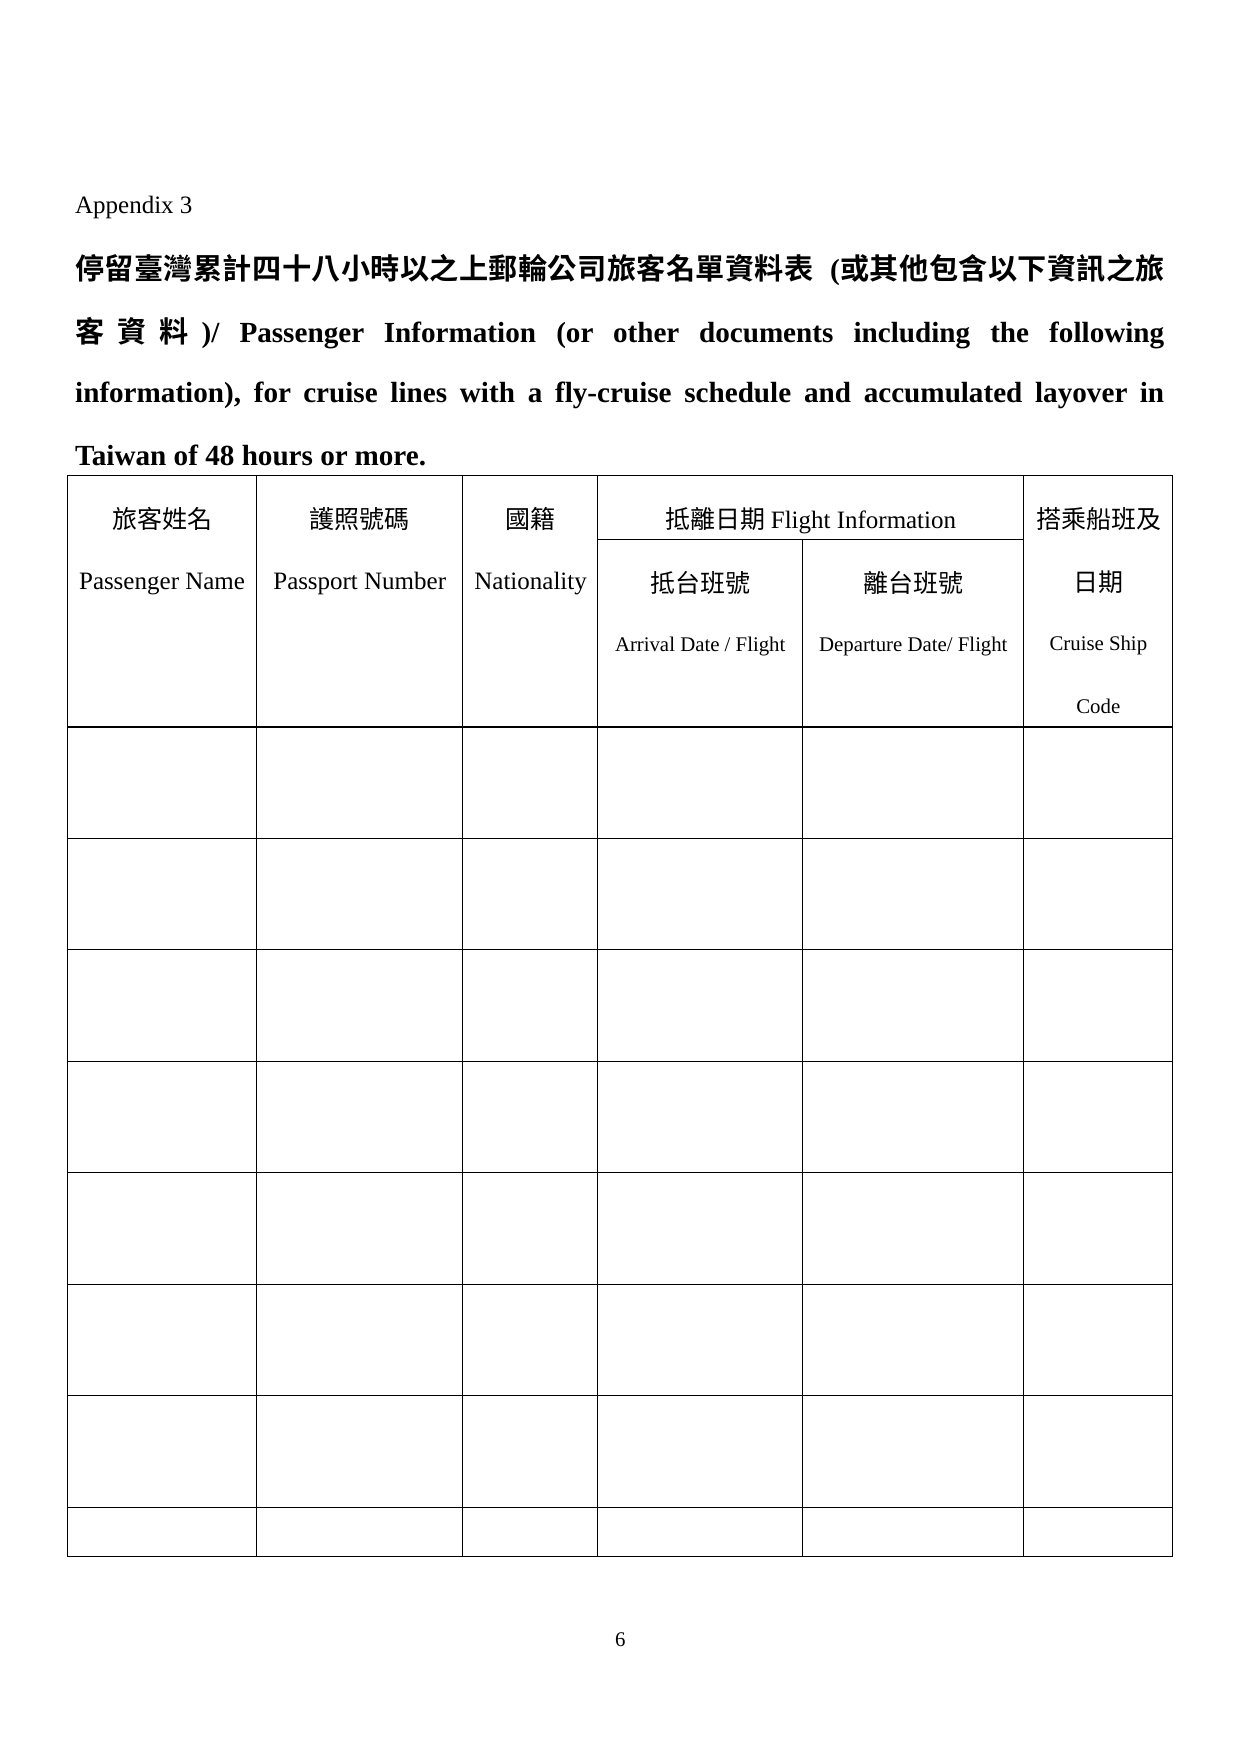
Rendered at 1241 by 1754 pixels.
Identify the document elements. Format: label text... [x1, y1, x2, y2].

table_cell [803, 1173, 1023, 1284]
table_cell [463, 1508, 597, 1556]
table_cell [598, 1396, 802, 1507]
table_cell [1024, 1396, 1172, 1507]
table_cell [463, 950, 597, 1061]
table_cell [803, 839, 1023, 949]
table_cell [257, 1062, 462, 1172]
table_cell [803, 1396, 1023, 1507]
table_cell [68, 839, 256, 949]
table_cell [1024, 728, 1172, 838]
table_cell [68, 1062, 256, 1172]
text 停留臺灣累計四十八小時以之上郵輪公司旅客名單資料表 (或其他包含以下資訊之旅客資料)/ Passenger Information (or other documents including the following information), for cruise lines with a fly-cruise schedule and accumulated layover in Taiwan of 48 hours or more. [75, 225, 1165, 475]
table_cell [1024, 839, 1172, 949]
table_cell [463, 839, 597, 949]
table_cell [257, 1285, 462, 1395]
table_cell [68, 1173, 256, 1284]
table_cell [598, 728, 802, 838]
table_cell [463, 1285, 597, 1395]
table_header 國籍Nationality [463, 476, 597, 726]
table_cell [257, 728, 462, 838]
table_cell [463, 1173, 597, 1284]
table_cell [1024, 950, 1172, 1061]
table_cell [257, 839, 462, 949]
table_cell [803, 1062, 1023, 1172]
table_cell [598, 1285, 802, 1395]
table_cell [257, 950, 462, 1061]
table_cell [803, 950, 1023, 1061]
table_cell [68, 1396, 256, 1507]
table_cell [68, 728, 256, 838]
text Appendix 3 [75, 163, 1165, 225]
table_cell [1024, 1173, 1172, 1284]
table_cell 抵台班號 Arrival Date / Flight [598, 540, 802, 726]
table_cell [803, 1285, 1023, 1395]
table_cell [257, 1173, 462, 1284]
table_cell [68, 950, 256, 1061]
table_cell [1024, 1508, 1172, 1556]
table_cell [463, 1396, 597, 1507]
table_header 旅客姓名Passenger Name [68, 476, 256, 726]
table_cell [463, 1062, 597, 1172]
table_cell [803, 1508, 1023, 1556]
table_cell [463, 728, 597, 838]
table_cell [598, 1173, 802, 1284]
table_cell 離台班號 Departure Date/ Flight [803, 540, 1023, 726]
table_cell [1024, 1062, 1172, 1172]
table_cell [257, 1396, 462, 1507]
table_cell [803, 728, 1023, 838]
table_cell [68, 1285, 256, 1395]
table_cell [598, 1508, 802, 1556]
table_cell [598, 950, 802, 1061]
table_header 護照號碼Passport Number [257, 476, 462, 726]
table_cell [1024, 1285, 1172, 1395]
table_cell [68, 1508, 256, 1556]
table_header 抵離日期Flight Information [598, 476, 1023, 539]
table_cell [257, 1508, 462, 1556]
table_header 搭乘船班及日期 Cruise Ship Code [1024, 476, 1172, 726]
table_cell [598, 839, 802, 949]
table_cell [598, 1062, 802, 1172]
